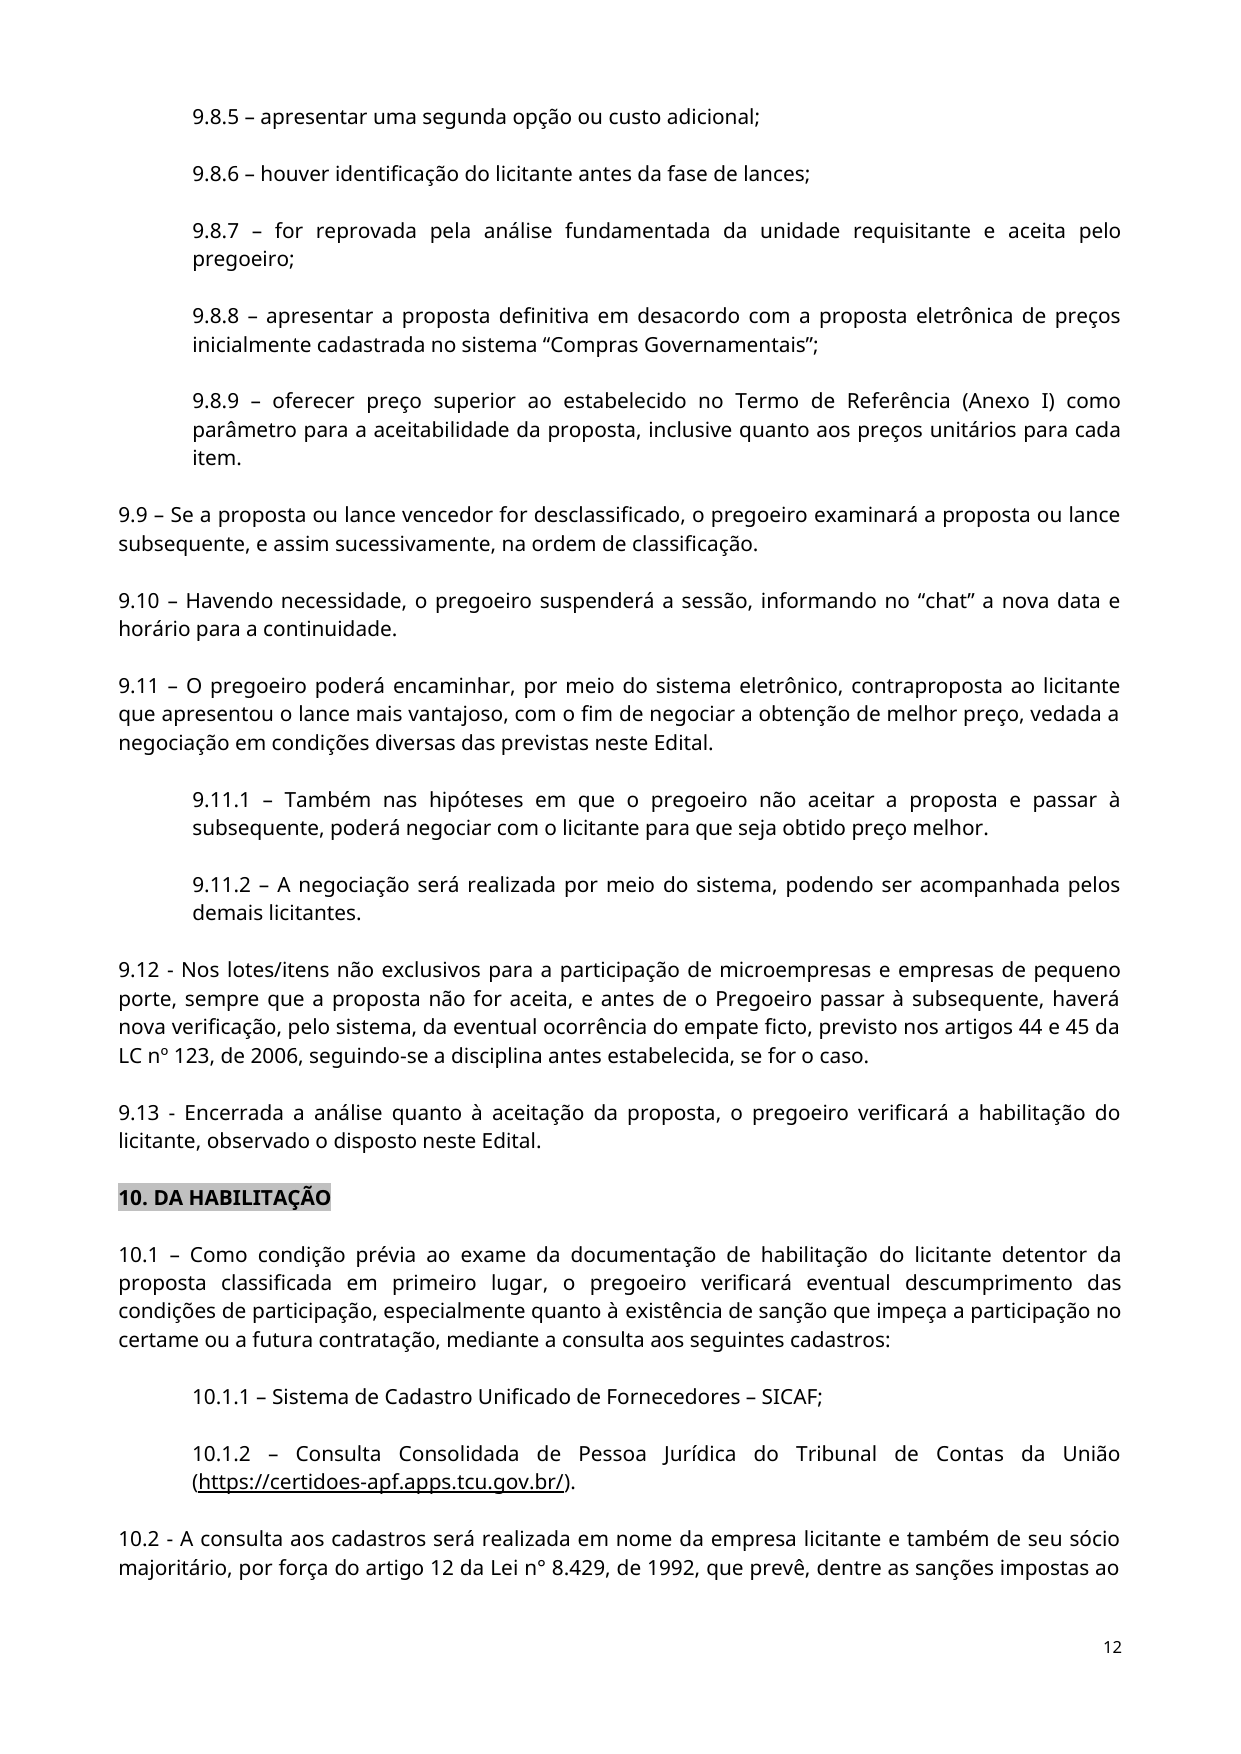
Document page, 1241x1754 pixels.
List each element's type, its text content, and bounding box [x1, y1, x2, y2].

text 9.8.7 – for reprovada pela análise fundamentada da unidade requisitante e aceita pelo pregoeiro; [192, 216, 1122, 273]
text 9.8.5 – apresentar uma segunda opção ou custo adicional; [192, 102, 1122, 131]
text 9.12 - Nos lotes/itens não exclusivos para a participação de microempresas e empresas de pequeno porte, sempre que a proposta não for aceita, e antes de o Pregoeiro passar à subsequente, haverá nova verificação, pelo sistema, da eventual ocorrência do empate ficto, previsto nos artigos 44 e 45 da LC nº 123, de 2006, seguindo-se a disciplina antes estabelecida, se for o caso. [118, 955, 1122, 1069]
text 9.8.9 – oferecer preço superior ao estabelecido no Termo de Referência (Anexo I) como parâmetro para a aceitabilidade da proposta, inclusive quanto aos preços unitários para cada item. [192, 387, 1122, 472]
text 9.10 – Havendo necessidade, o pregoeiro suspenderá a sessão, informando no “chat” a nova data e horário para a continuidade. [118, 586, 1122, 643]
list 10.1.2 – Consulta Consolidada de Pessoa Jurídica do Tribunal de Contas da União (https://certidoes-apf.apps.tcu.gov.br/). [192, 1439, 1122, 1496]
list 10.1.1 – Sistema de Cadastro Unificado de Fornecedores – SICAF; [192, 1382, 1122, 1410]
text 9.11.1 – Também nas hipóteses em que o pregoeiro não aceitar a proposta e passar à subsequente, poderá negociar com o licitante para que seja obtido preço melhor. [192, 785, 1122, 842]
text 9.8.6 – houver identificação do licitante antes da fase de lances; [192, 159, 1122, 188]
text 9.11.2 – A negociação será realizada por meio do sistema, podendo ser acompanhada pelos demais licitantes. [192, 870, 1122, 927]
text 9.13 - Encerrada a análise quanto à aceitação da proposta, o pregoeiro verificará a habilitação do licitante, observado o disposto neste Edital. [118, 1098, 1122, 1154]
text 10. DA HABILITAÇÃO [118, 1183, 1122, 1211]
text 9.9 – Se a proposta ou lance vencedor for desclassificado, o pregoeiro examinará a proposta ou lance subsequente, e assim sucessivamente, na ordem de classificação. [118, 500, 1122, 557]
list 10.1 – Como condição prévia ao exame da documentação de habilitação do licitante detentor da proposta classificada em primeiro lugar, o pregoeiro verificará eventual descumprimento das condições de participação, especialmente quanto à existência de sanção que impeça a participação no certame ou a futura contratação, mediante a consulta aos seguintes cadastros: [118, 1240, 1122, 1353]
list 10.2 - A consulta aos cadastros será realizada em nome da empresa licitante e também de seu sócio majoritário, por força do artigo 12 da Lei n° 8.429, de 1992, que prevê, dentre as sanções impostas ao [118, 1524, 1122, 1581]
text 9.8.8 – apresentar a proposta definitiva em desacordo com a proposta eletrônica de preços inicialmente cadastrada no sistema “Compras Governamentais”; [192, 301, 1122, 358]
text 9.11 – O pregoeiro poderá encaminhar, por meio do sistema eletrônico, contraproposta ao licitante que apresentou o lance mais vantajoso, com o fim de negociar a obtenção de melhor preço, vedada a negociação em condições diversas das previstas neste Edital. [118, 671, 1122, 756]
